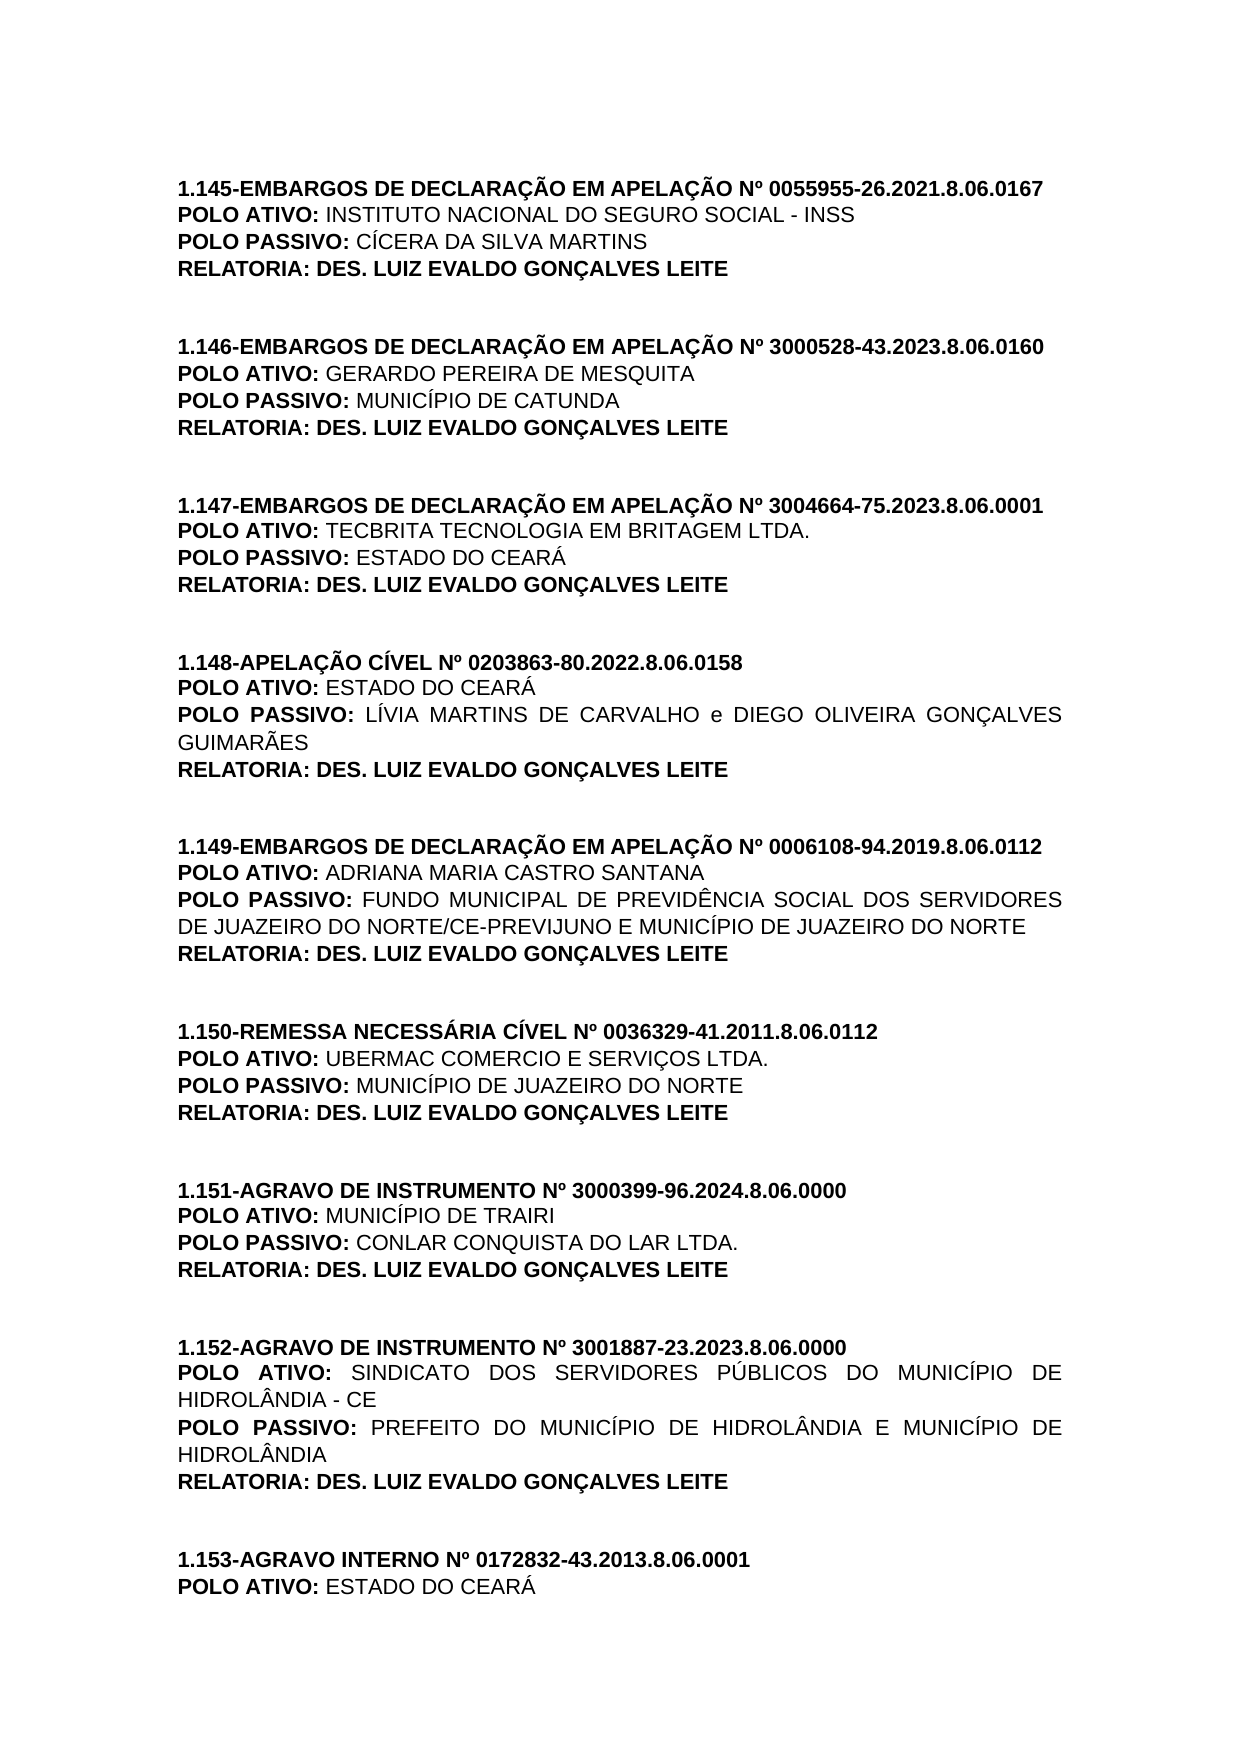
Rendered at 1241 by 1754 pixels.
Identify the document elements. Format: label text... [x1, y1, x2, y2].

text POLO PASSIVO: MUNICÍPIO DE JUAZEIRO DO NORTE [177, 1073, 1063, 1098]
text POLO PASSIVO: ESTADO DO CEARÁ [177, 545, 1063, 570]
text POLO ATIVO: GERARDO PEREIRA DE MESQUITA [177, 361, 1063, 386]
text POLO ATIVO: MUNICÍPIO DE TRAIRI [177, 1203, 1063, 1228]
text RELATORIA: DES. LUIZ EVALDO GONÇALVES LEITE [177, 572, 1063, 597]
text RELATORIA: DES. LUIZ EVALDO GONÇALVES LEITE [177, 256, 1063, 281]
text POLO ATIVO: SINDICATO DOS SERVIDORES PÚBLICOS DO MUNICÍPIO DE HIDROLÂNDIA - CE [177, 1360, 1063, 1413]
text RELATORIA: DES. LUIZ EVALDO GONÇALVES LEITE [177, 757, 1063, 782]
text POLO PASSIVO: LÍVIA MARTINS DE CARVALHO e DIEGO OLIVEIRA GONÇALVES GUIMARÃES [177, 702, 1063, 755]
text 1.145-EMBARGOS DE DECLARAÇÃO EM APELAÇÃO Nº 0055955-26.2021.8.06.0167 [177, 176, 1063, 202]
text POLO PASSIVO: CONLAR CONQUISTA DO LAR LTDA. [177, 1230, 1063, 1255]
text RELATORIA: DES. LUIZ EVALDO GONÇALVES LEITE [177, 1469, 1063, 1494]
text RELATORIA: DES. LUIZ EVALDO GONÇALVES LEITE [177, 415, 1063, 440]
text 1.149-EMBARGOS DE DECLARAÇÃO EM APELAÇÃO Nº 0006108-94.2019.8.06.0112 [177, 834, 1063, 859]
text POLO ATIVO: UBERMAC COMERCIO E SERVIÇOS LTDA. [177, 1046, 1063, 1071]
text RELATORIA: DES. LUIZ EVALDO GONÇALVES LEITE [177, 1257, 1063, 1283]
text 1.152-AGRAVO DE INSTRUMENTO Nº 3001887-23.2023.8.06.0000 [177, 1335, 1063, 1360]
text RELATORIA: DES. LUIZ EVALDO GONÇALVES LEITE [177, 1100, 1063, 1125]
text POLO PASSIVO: FUNDO MUNICIPAL DE PREVIDÊNCIA SOCIAL DOS SERVIDORES DE JUAZEIRO DO NORTE/CE-PREVIJUNO E MUNICÍPIO DE JUAZEIRO DO NORTE [177, 887, 1063, 939]
text 1.147-EMBARGOS DE DECLARAÇÃO EM APELAÇÃO Nº 3004664-75.2023.8.06.0001 [177, 493, 1063, 518]
text POLO PASSIVO: MUNICÍPIO DE CATUNDA [177, 388, 1063, 413]
text 1.151-AGRAVO DE INSTRUMENTO Nº 3000399-96.2024.8.06.0000 [177, 1178, 1063, 1203]
text 1.150-REMESSA NECESSÁRIA CÍVEL Nº 0036329-41.2011.8.06.0112 [177, 1019, 1063, 1044]
text RELATORIA: DES. LUIZ EVALDO GONÇALVES LEITE [177, 941, 1063, 966]
text POLO ATIVO: TECBRITA TECNOLOGIA EM BRITAGEM LTDA. [177, 518, 1063, 543]
text POLO PASSIVO: PREFEITO DO MUNICÍPIO DE HIDROLÂNDIA E MUNICÍPIO DE HIDROLÂNDIA [177, 1414, 1063, 1467]
text POLO ATIVO: ESTADO DO CEARÁ [177, 675, 1063, 700]
text 1.148-APELAÇÃO CÍVEL Nº 0203863-80.2022.8.06.0158 [177, 650, 1063, 675]
text 1.146-EMBARGOS DE DECLARAÇÃO EM APELAÇÃO Nº 3000528-43.2023.8.06.0160 [177, 333, 1063, 359]
text POLO ATIVO: INSTITUTO NACIONAL DO SEGURO SOCIAL - INSS [177, 202, 1063, 227]
text POLO ATIVO: ADRIANA MARIA CASTRO SANTANA [177, 859, 1063, 885]
text POLO PASSIVO: CÍCERA DA SILVA MARTINS [177, 229, 1063, 254]
text POLO ATIVO: ESTADO DO CEARÁ [177, 1574, 1063, 1599]
text 1.153-AGRAVO INTERNO Nº 0172832-43.2013.8.06.0001 [177, 1547, 1063, 1572]
